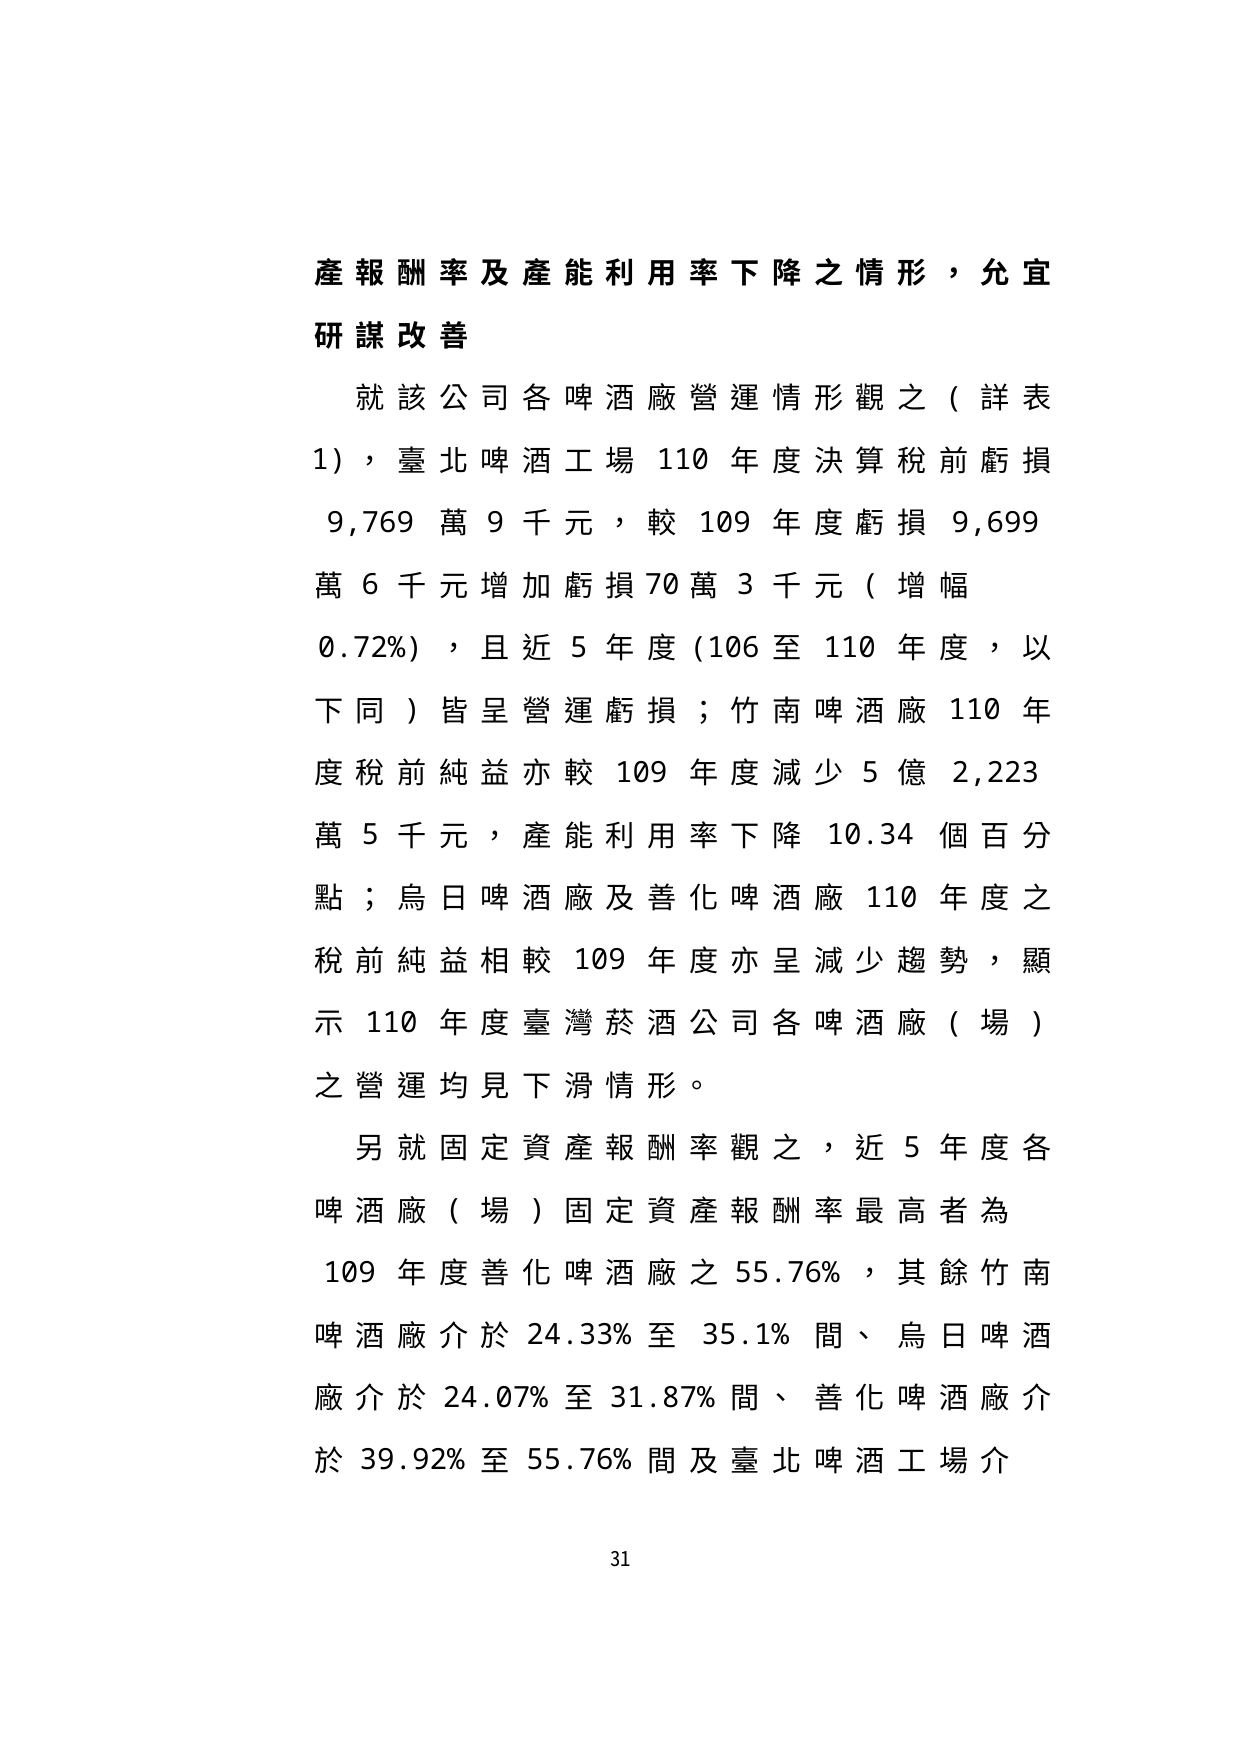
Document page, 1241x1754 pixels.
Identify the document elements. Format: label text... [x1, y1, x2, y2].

text 另就固定資產報酬率觀之，近5年度各啤酒廠(場)固定資產報酬率最高者為109年度善化啤酒廠之55.76%，其餘竹南啤酒廠介於24.33%至35.1%間、烏日啤酒廠介於24.07%至31.87%間、善化啤酒廠介於39.92%至55.76%間及臺北啤酒工場介 [271, 1104, 1058, 1479]
text 產報酬率及產能利用率下降之情形，允宜研謀改善 [242, 229, 1058, 354]
text 就該公司各啤酒廠營運情形觀之(詳表1)，臺北啤酒工場110年度決算稅前虧損9,769萬9千元，較109年度虧損9,699萬6千元增加虧損70萬3千元(增幅0.72%)，且近5年度(106至110年度，以下同)皆呈營運虧損；竹南啤酒廠110年度稅前純益亦較109年度減少5億2,223萬5千元，產能利用率下降10.34個百分點；烏日啤酒廠及善化啤酒廠110年度之稅前純益相較109年度亦呈減少趨勢，顯示110年度臺灣菸酒公司各啤酒廠(場)之營運均見下滑情形。 [271, 354, 1058, 1104]
